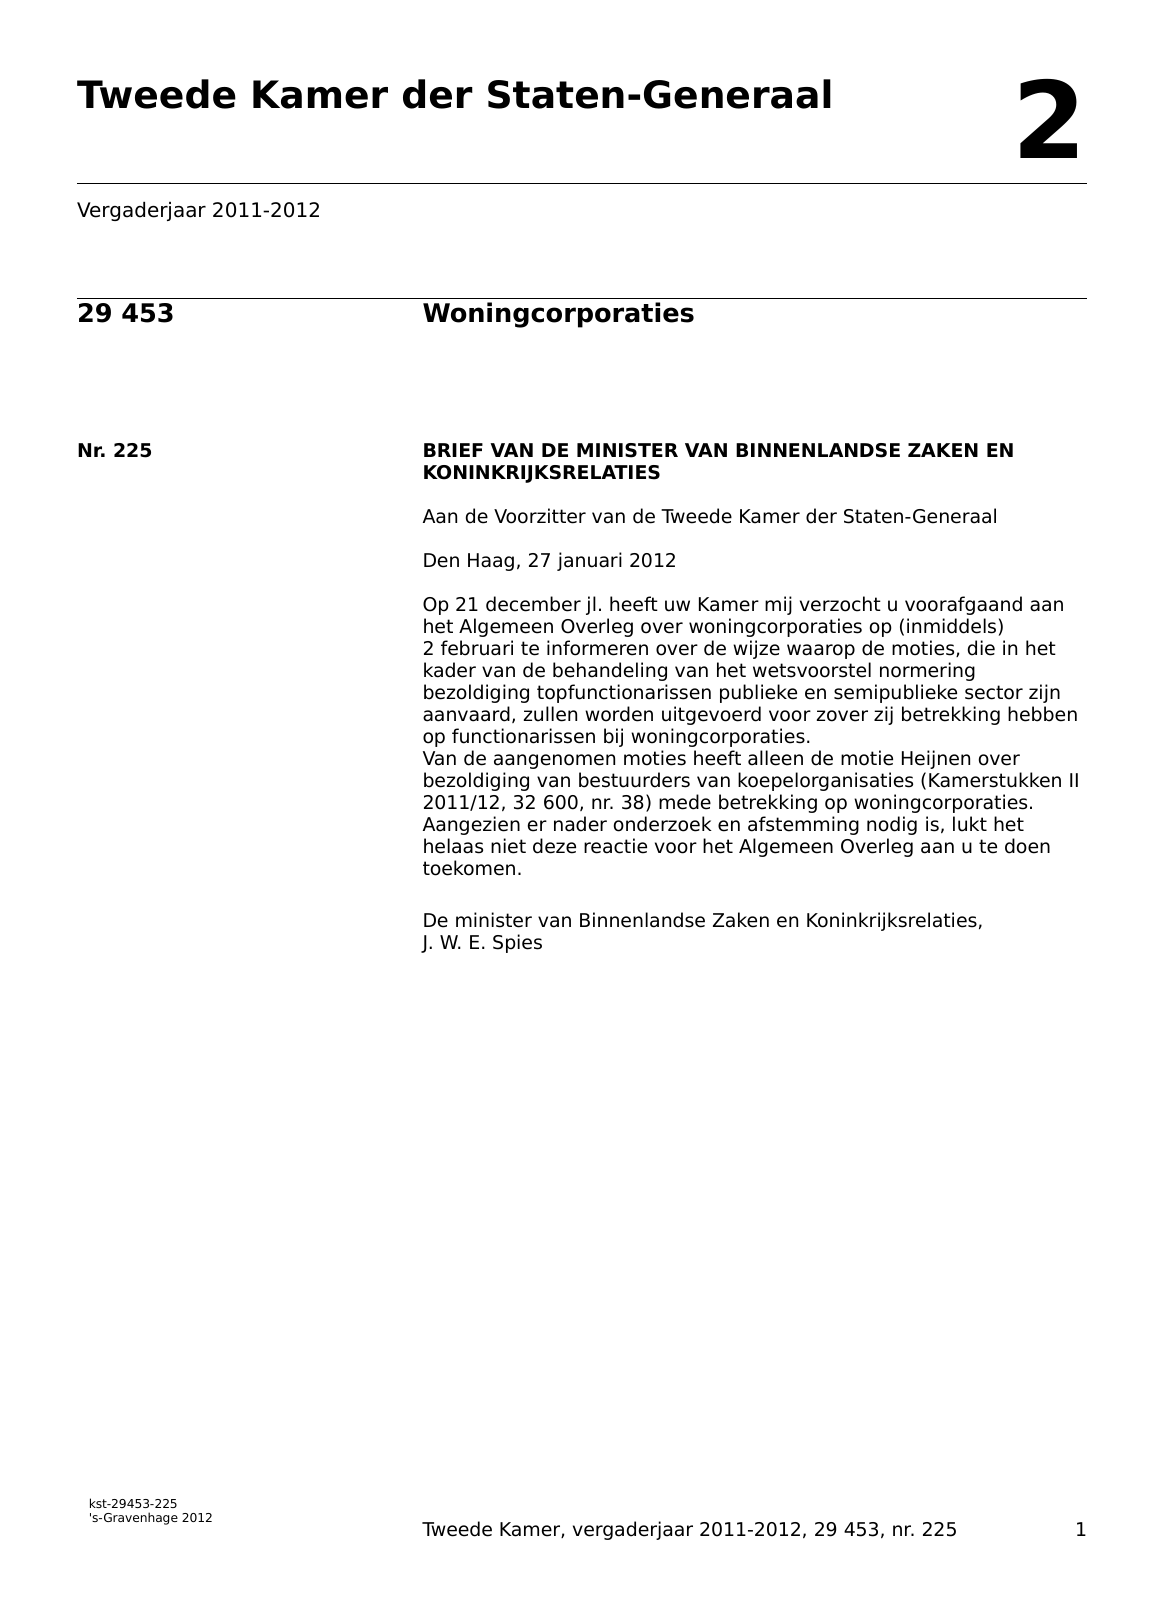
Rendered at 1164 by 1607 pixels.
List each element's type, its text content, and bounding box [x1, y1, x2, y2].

text Aangezien er nader onderzoek en afstemming nodig is, lukt het helaas niet deze reactie voor het Algemeen Overleg aan u te doen toekomen. [422, 814, 1087, 880]
text 's-Gravenhage 2012 [88, 1511, 323, 1525]
subtitle Nr. 225 BRIEF VAN DE MINISTER VAN BINNENLANDSE ZAKEN EN KONINKRIJKSRELATIES [77, 440, 1087, 484]
text Op 21 december jl. heeft uw Kamer mij verzocht u voorafgaand aan het Algemeen Overleg over woningcorporaties op (inmiddels) 2 februari te informeren over de wijze waarop de moties, die in het kader van de behandeling van het wetsvoorstel normering bezoldiging topfunctionarissen publieke en semipublieke sector zijn aanvaard, zullen worden uitgevoerd voor zover zij betrekking hebben op functionarissen bij woningcorporaties. [422, 594, 1087, 748]
subtitle 29 453 Woningcorporaties [77, 299, 1087, 329]
text Den Haag, 27 januari 2012 [422, 550, 1087, 572]
table_cell Vergaderjaar 2011-2012 [77, 184, 1087, 298]
text Aan de Voorzitter van de Tweede Kamer der Staten-Generaal [422, 506, 1087, 528]
table_header 2 [886, 59, 1087, 183]
table_header Tweede Kamer der Staten-Generaal [77, 59, 886, 183]
text De minister van Binnenlandse Zaken en Koninkrijksrelaties, J. W. E. Spies [422, 910, 1087, 954]
text Van de aangenomen moties heeft alleen de motie Heijnen over bezoldiging van bestuurders van koepelorganisaties (Kamerstukken II 2011/12, 32 600, nr. 38) mede betrekking op woningcorporaties. [422, 748, 1087, 814]
text kst-29453-225 [88, 1497, 323, 1511]
